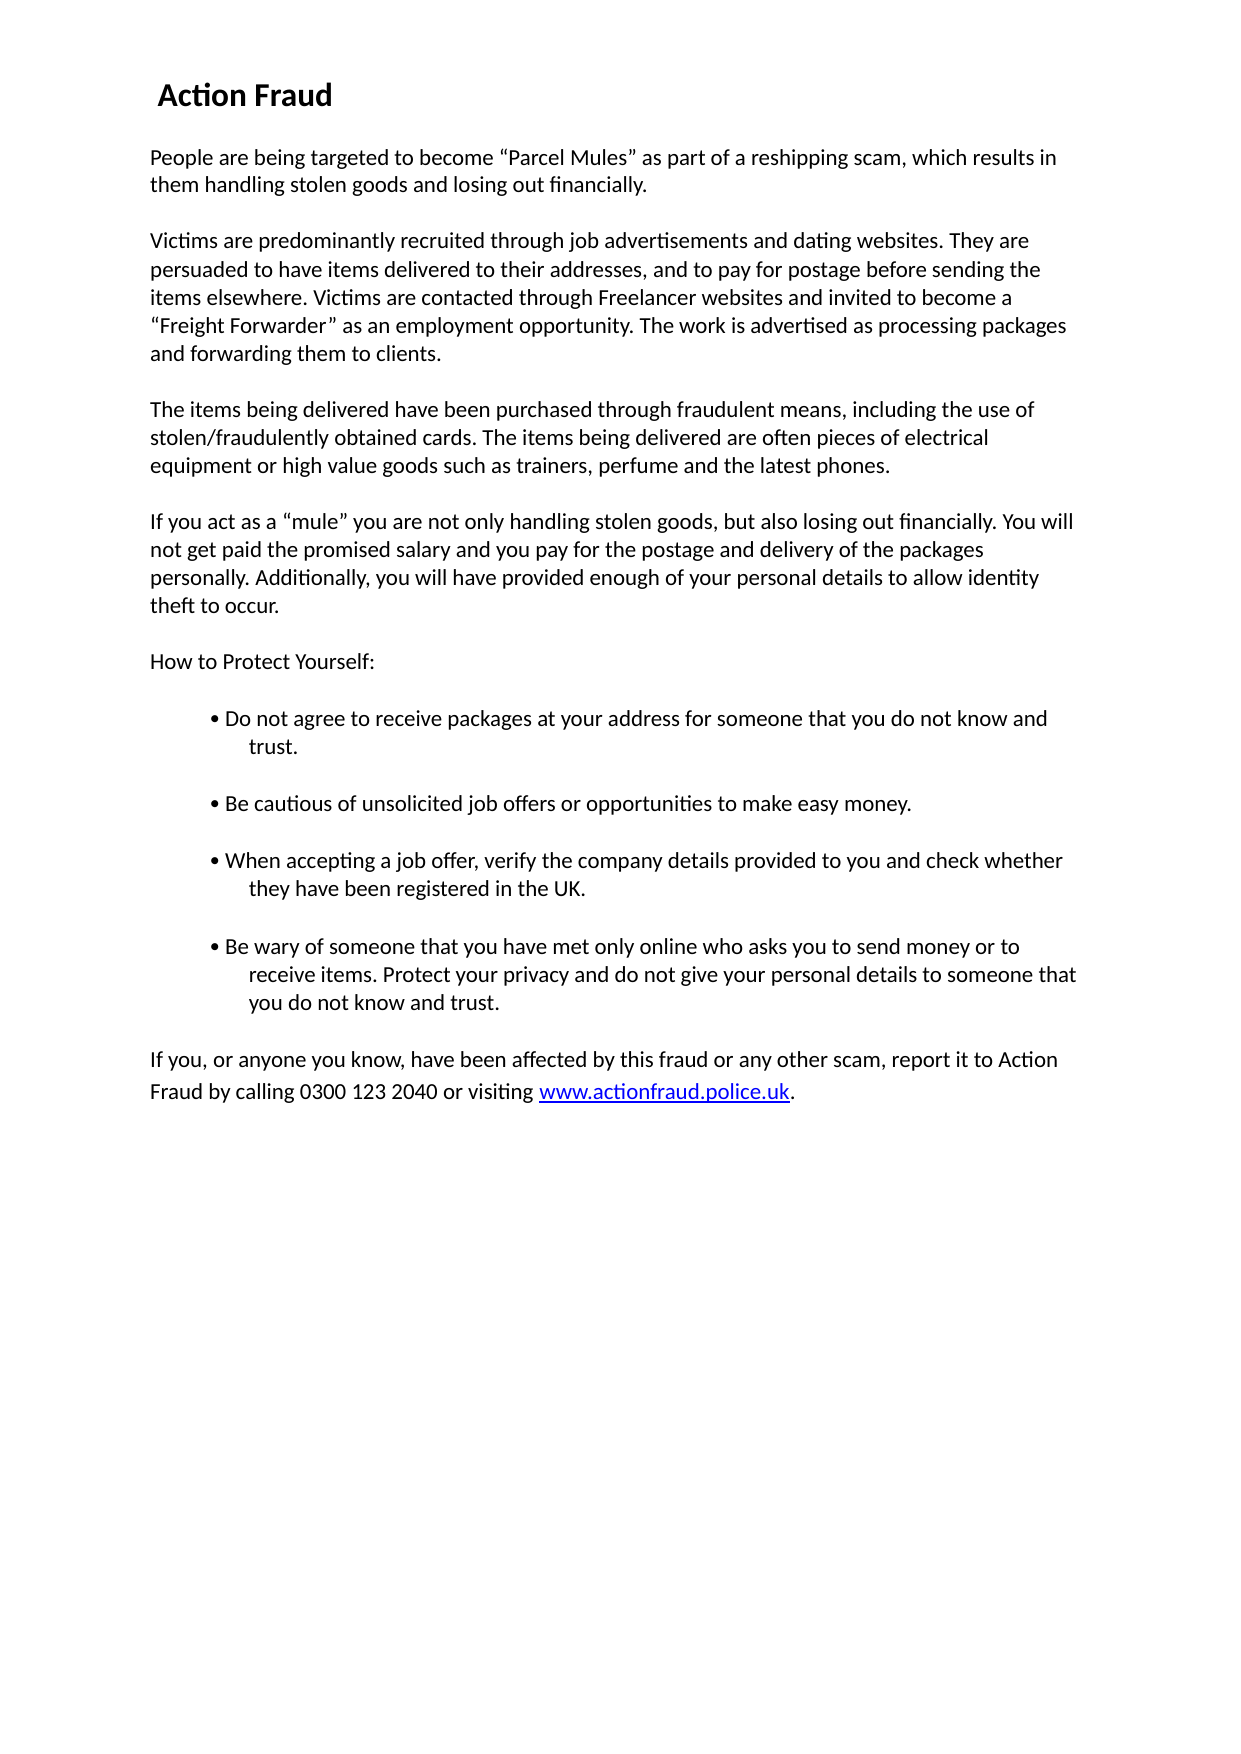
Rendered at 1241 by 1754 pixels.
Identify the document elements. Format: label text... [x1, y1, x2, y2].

text People are being targeted to become “Parcel Mules” as part of a reshipping scam, which results in them handling stolen goods and losing out financially. Victims are predominantly recruited through job advertisements and dating websites. They are persuaded to have items delivered to their addresses, and to pay for postage before sending the items elsewhere. Victims are contacted through Freelancer websites and invited to become a “Freight Forwarder” as an employment opportunity. The work is advertised as processing packages and forwarding them to clients. The items being delivered have been purchased through fraudulent means, including the use of stolen/fraudulently obtained cards. The items being delivered are often pieces of electrical equipment or high value goods such as trainers, perfume and the latest phones. If you act as a “mule” you are not only handling stolen goods, but also losing out financially. You will not get paid the promised salary and you pay for the postage and delivery of the packages personally. Additionally, you will have provided enough of your personal details to allow identity theft to occur. How to Protect Yourself: [150, 114, 1090, 675]
text Action Fraud [150, 74, 1090, 114]
list Do not agree to receive packages at your address for someone that you do not know and trust. [211, 704, 1090, 760]
text If you, or anyone you know, have been affected by this fraud or any other scam, report it to Action Fraud by calling 0300 123 2040 or visiting www.actionfraud.police.uk. [150, 1045, 1090, 1105]
list Be wary of someone that you have met only online who asks you to send money or to receive items. Protect your privacy and do not give your personal details to someone that you do not know and trust. [211, 932, 1090, 1016]
list Be cautious of unsolicited job offers or opportunities to make easy money. [211, 789, 1090, 817]
list When accepting a job offer, verify the company details provided to you and check whether they have been registered in the UK. [211, 847, 1090, 903]
